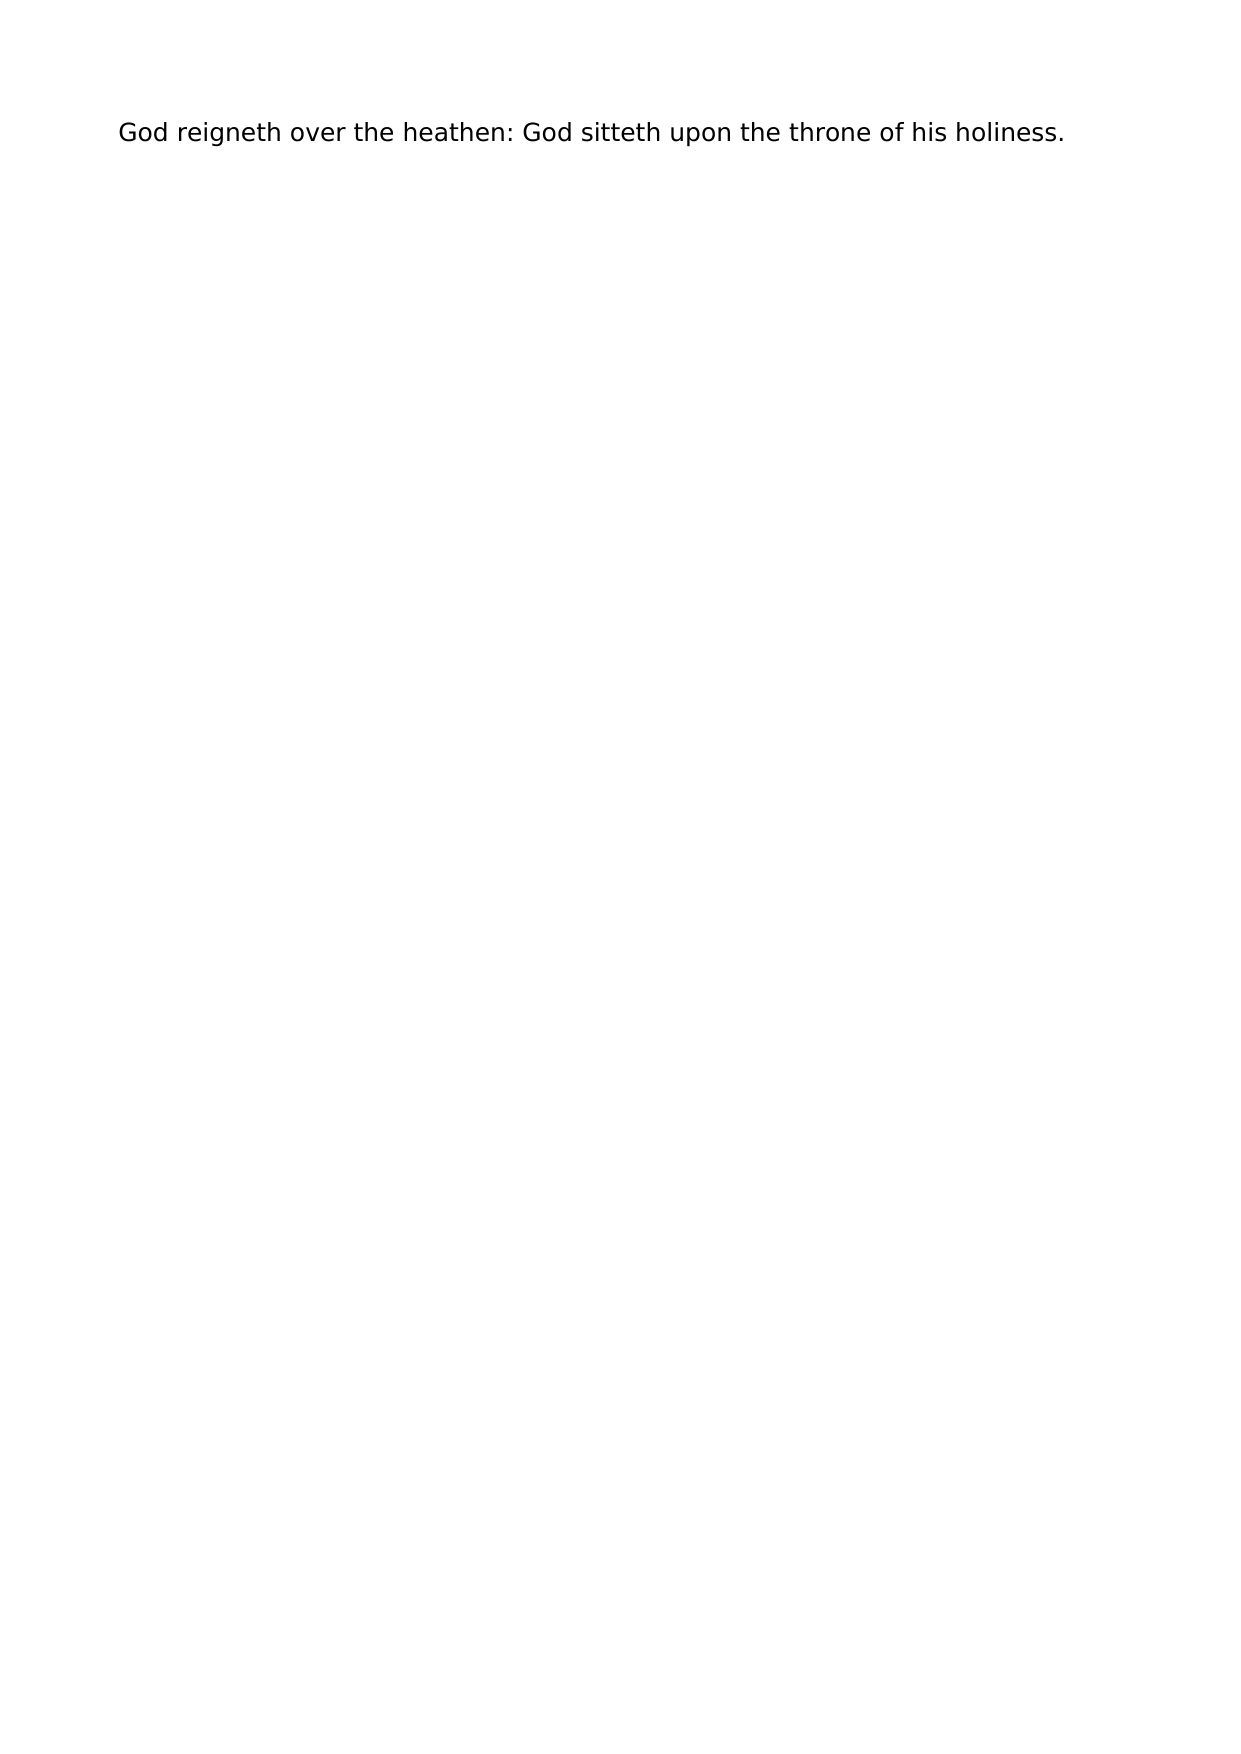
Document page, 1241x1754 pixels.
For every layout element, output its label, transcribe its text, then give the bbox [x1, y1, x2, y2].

text God reigneth over the heathen: God sitteth upon the throne of his holiness. [118, 118, 1122, 147]
